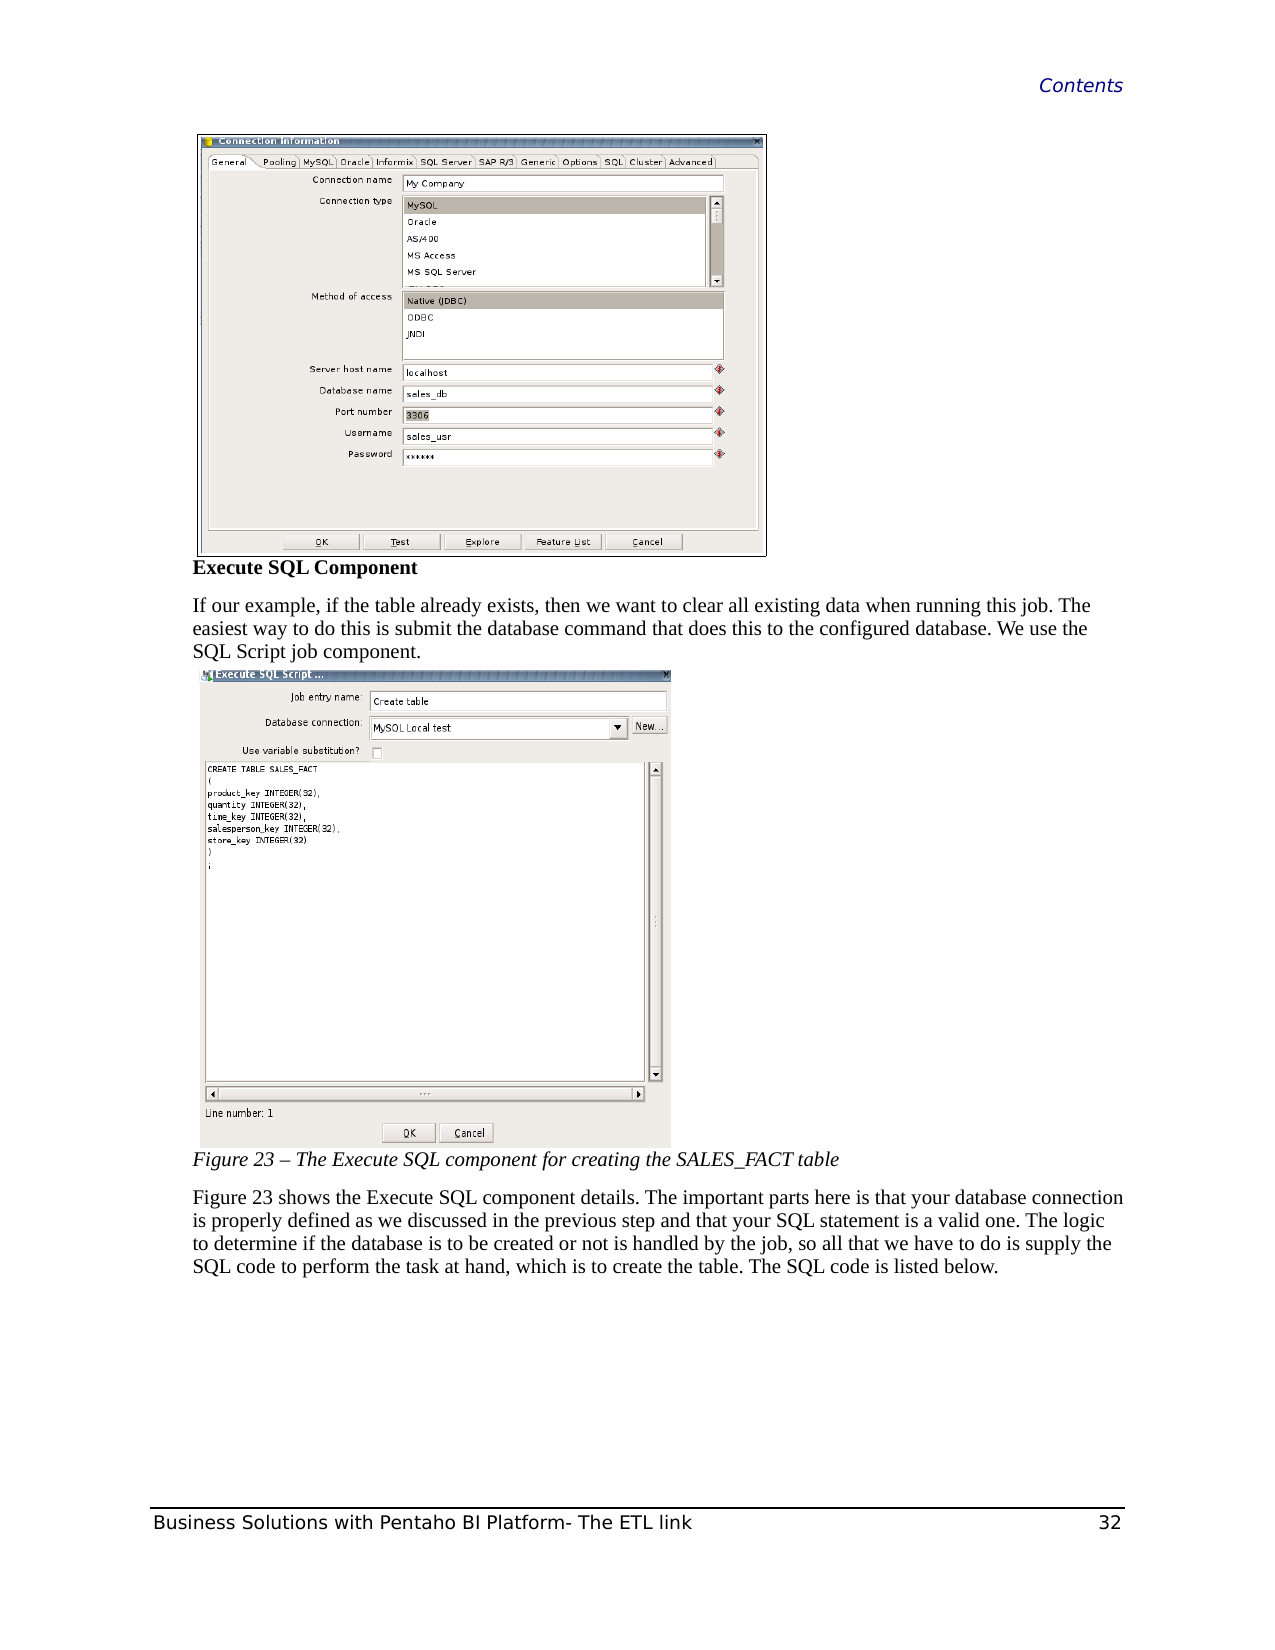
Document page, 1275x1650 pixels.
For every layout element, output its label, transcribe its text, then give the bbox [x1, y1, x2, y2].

text Execute SQL Component [192, 134, 1125, 579]
text Figure 23 shows the Execute SQL component details. The important parts here is that your database connection is properly defined as we discussed in the previous step and that your SQL statement is a valid one. The logic to determine if the database is to be created or not is handled by the job, so all that we have to do is supply the SQL code to perform the task at hand, which is to create the table. The SQL code is listed below. [192, 1186, 1125, 1278]
picture [199, 670, 671, 1148]
picture [200, 137, 763, 553]
text Figure 23 – The Execute SQL component for creating the SALES_FACT table [192, 678, 1125, 1171]
text [198, 135, 766, 556]
text If our example, if the table already exists, then we want to clear all existing data when running this job. The easiest way to do this is submit the database command that does this to the configured database. We use the SQL Script job component. [192, 594, 1125, 663]
